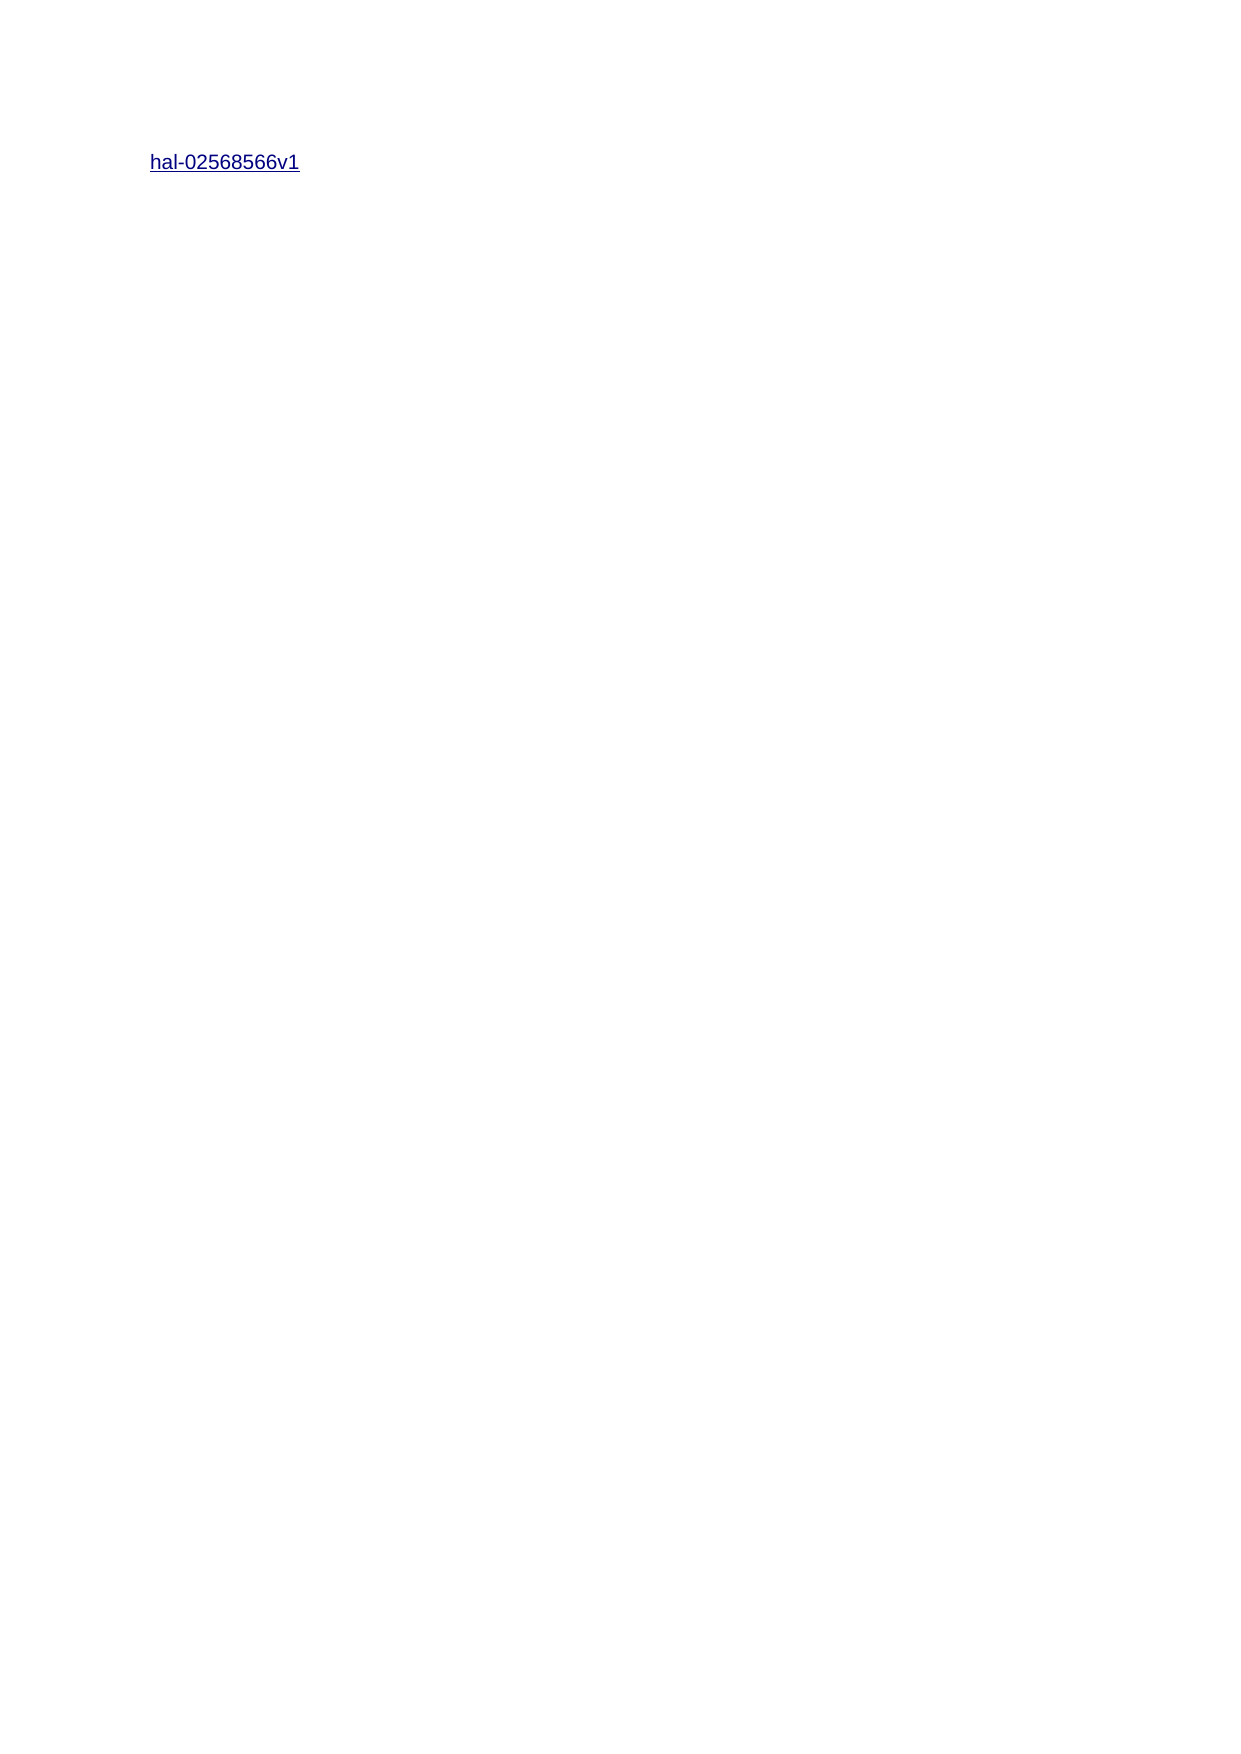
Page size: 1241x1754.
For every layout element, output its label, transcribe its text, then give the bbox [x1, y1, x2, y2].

table_header hal-02568566v1 [150, 150, 1090, 174]
